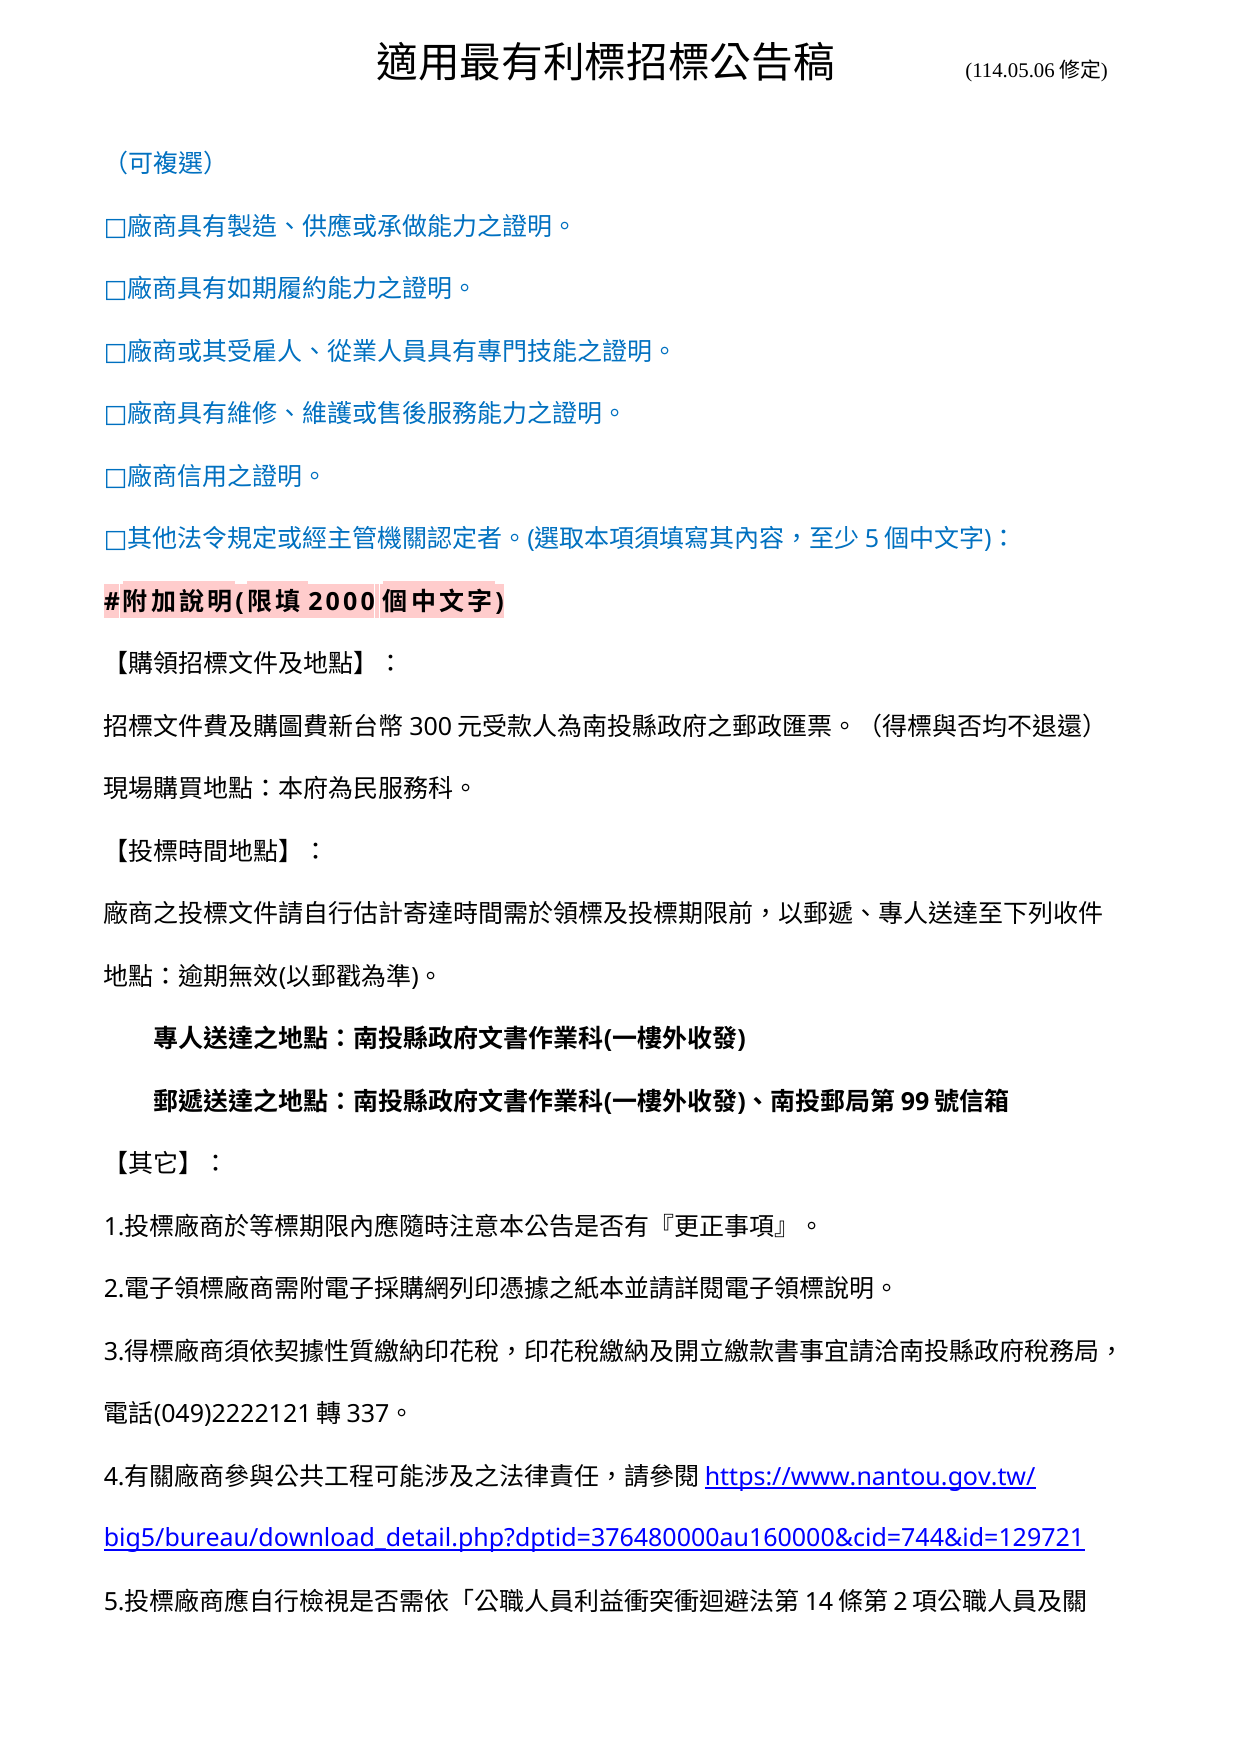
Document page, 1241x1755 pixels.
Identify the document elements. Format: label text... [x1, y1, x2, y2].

text □其他法令規定或經主管機關認定者。(選取本項須填寫其內容，至少5個中文字)： [103, 495, 1107, 558]
text 專人送達之地點：南投縣政府文書作業科(一樓外收發) [154, 995, 1107, 1058]
text 招標文件費及購圖費新台幣 300元受款人為南投縣政府之郵政匯票。（得標與否均不退還） [103, 683, 1107, 745]
text 4.有關廠商參與公共工程可能涉及之法律責任，請參閱https://www.nantou.gov.tw/big5/bureau/download_detail.php?dptid=376480000au160000&cid=744&id=129721 [103, 1433, 1107, 1558]
text □廠商具有維修、維護或售後服務能力之證明。 [103, 370, 1107, 433]
text 2.電子領標廠商需附電子採購網列印憑據之紙本並請詳閱電子領標說明。 [103, 1245, 1107, 1308]
text 廠商之投標文件請自行估計寄達時間需於領標及投標期限前，以郵遞、專人送達至下列收件地點：逾期無效(以郵戳為準)。 [103, 870, 1107, 995]
text 3.得標廠商須依契據性質繳納印花稅，印花稅繳納及開立繳款書事宜請洽南投縣政府稅務局，電話(049)2222121轉337。 [103, 1308, 1107, 1433]
text （可複選） [103, 120, 1107, 183]
text □廠商具有製造、供應或承做能力之證明。 [103, 183, 1107, 245]
text 5.投標廠商應自行檢視是否需依「公職人員利益衝突衝迴避法第14條第2項公職人員及關 [103, 1558, 1107, 1620]
text □廠商信用之證明。 [103, 433, 1107, 495]
text 1.投標廠商於等標期限內應隨時注意本公告是否有『更正事項』。 [103, 1183, 1107, 1245]
text □廠商或其受雇人、從業人員具有專門技能之證明。 [103, 308, 1107, 370]
text 現場購買地點：本府為民服務科。 [103, 745, 1107, 808]
text 郵遞送達之地點：南投縣政府文書作業科(一樓外收發)、南投郵局第99號信箱 [154, 1058, 1107, 1120]
text 【投標時間地點】： [103, 808, 1107, 870]
text 【其它】： [103, 1120, 1107, 1183]
text #附加說明(限填2000個中文字) [103, 558, 1107, 620]
text 【購領招標文件及地點】： [103, 620, 1107, 683]
text □廠商具有如期履約能力之證明。 [103, 245, 1107, 308]
